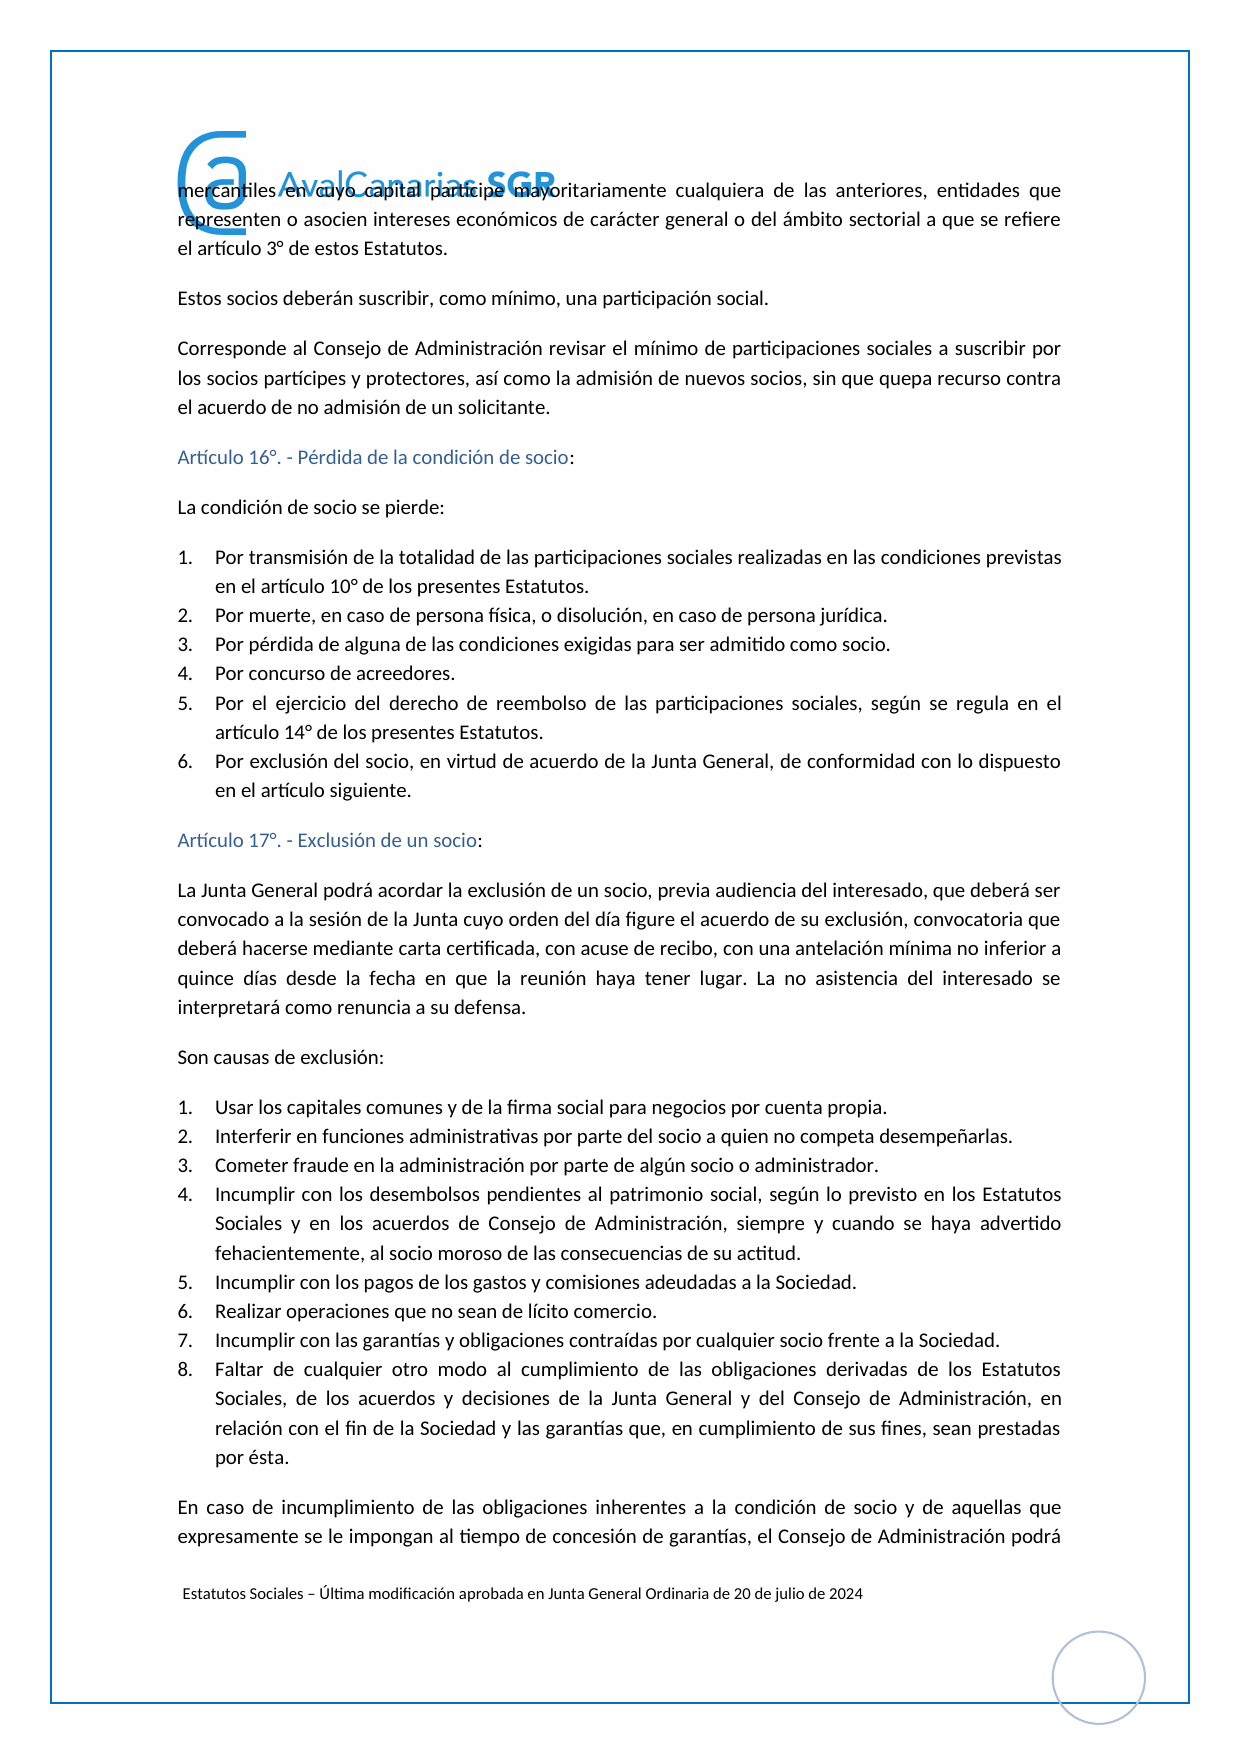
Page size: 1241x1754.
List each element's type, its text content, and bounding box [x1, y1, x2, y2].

list Por concurso de acreedores. [177, 661, 1063, 686]
list Cometer fraude en la administración por parte de algún socio o administrador. [177, 1152, 1063, 1178]
text La Junta General podrá acordar la exclusión de un socio, previa audiencia del interesado, que deberá ser convocado a la sesión de la Junta cuyo orden del día figure el acuerdo de su exclusión, convocatoria que deberá hacerse mediante carta certificada, con acuse de recibo, con una antelación mínima no inferior a quince días desde la fecha en que la reunión haya tener lugar. La no asistencia del interesado se interpretará como renuncia a su defensa. [177, 877, 1063, 1019]
list Por pérdida de alguna de las condiciones exigidas para ser admitido como socio. [177, 631, 1063, 657]
list Por el ejercicio del derecho de reembolso de las participaciones sociales, según se regula en el artículo 14° de los presentes Estatutos. [177, 690, 1063, 744]
text Artículo 16°. - Pérdida de la condición de socio: [177, 444, 1063, 469]
list Interferir en funciones administrativas por parte del socio a quien no competa desempeñarlas. [177, 1123, 1063, 1148]
text Son causas de exclusión: [177, 1044, 1063, 1069]
text Corresponde al Consejo de Administración revisar el mínimo de participaciones sociales a suscribir por los socios partícipes y protectores, así como la admisión de nuevos socios, sin que quepa recurso contra el acuerdo de no admisión de un solicitante. [177, 336, 1063, 419]
list Incumplir con las garantías y obligaciones contraídas por cualquier socio frente a la Sociedad. [177, 1327, 1063, 1353]
list Usar los capitales comunes y de la firma social para negocios por cuenta propia. [177, 1094, 1063, 1119]
text La condición de socio se pierde: [177, 494, 1063, 519]
text En caso de incumplimiento de las obligaciones inherentes a la condición de socio y de aquellas que expresamente se le impongan al tiempo de concesión de garantías, el Consejo de Administración podrá proponer a la Junta General la exclusión del socio con expresión de las causas concretas de tal propuesta. [177, 1494, 1063, 1548]
list Por transmisión de la totalidad de las participaciones sociales realizadas en las condiciones previstas en el artículo 10° de los presentes Estatutos. [177, 544, 1063, 598]
text Artículo 17°. - Exclusión de un socio: [177, 827, 1063, 853]
text mercantiles en cuyo capital participe mayoritariamente cualquiera de las anteriores, entidades que representen o asocien intereses económicos de carácter general o del ámbito sectorial a que se refiere el artículo 3° de estos Estatutos. [177, 177, 1063, 261]
list Por muerte, en caso de persona física, o disolución, en caso de persona jurídica. [177, 602, 1063, 628]
list Por exclusión del socio, en virtud de acuerdo de la Junta General, de conformidad con lo dispuesto en el artículo siguiente. [177, 748, 1063, 803]
list Faltar de cualquier otro modo al cumplimiento de las obligaciones derivadas de los Estatutos Sociales, de los acuerdos y decisiones de la Junta General y del Consejo de Administración, en relación con el fin de la Sociedad y las garantías que, en cumplimiento de sus fines, sean prestadas por ésta. [177, 1356, 1063, 1469]
list Incumplir con los pagos de los gastos y comisiones adeudadas a la Sociedad. [177, 1269, 1063, 1294]
list Realizar operaciones que no sean de lícito comercio. [177, 1298, 1063, 1323]
list Incumplir con los desembolsos pendientes al patrimonio social, según lo previsto en los Estatutos Sociales y en los acuerdos de Consejo de Administración, siempre y cuando se haya advertido fehacientemente, al socio moroso de las consecuencias de su actitud. [177, 1181, 1063, 1265]
text Estos socios deberán suscribir, como mínimo, una participación social. [177, 286, 1063, 311]
